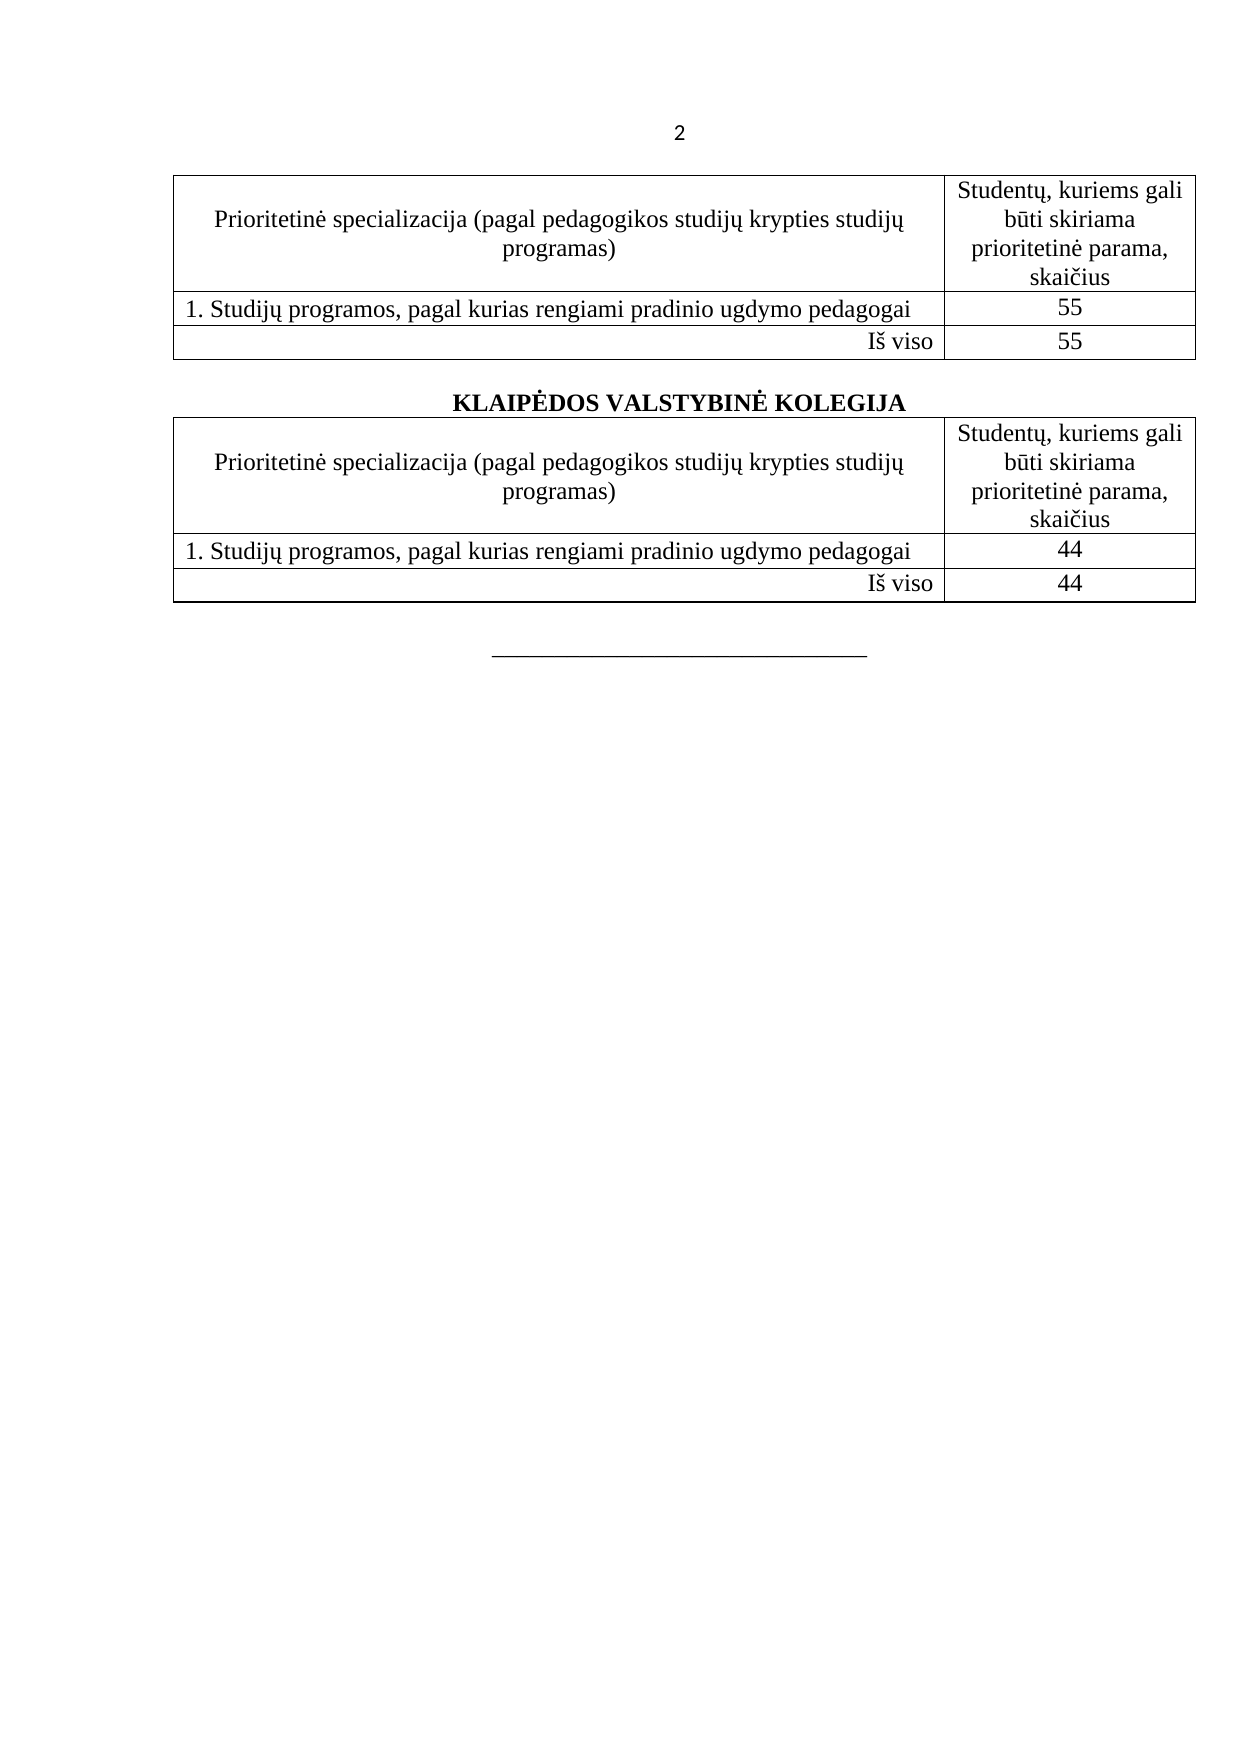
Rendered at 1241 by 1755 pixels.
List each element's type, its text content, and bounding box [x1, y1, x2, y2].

table_cell 1. Studijų programos, pagal kurias rengiami pradinio ugdymo pedagogai [174, 534, 944, 567]
table_cell 55 [945, 326, 1195, 359]
table_cell Iš viso [174, 326, 944, 359]
table_cell 44 [945, 569, 1195, 601]
table_cell 44 [945, 534, 1195, 567]
text KLAIPĖDOS VALSTYBINĖ KOLEGIJA [177, 388, 1182, 417]
table_header Studentų, kuriems gali būti skiriama prioritetinė parama, skaičius [945, 176, 1195, 291]
table_header Studentų, kuriems gali būti skiriama prioritetinė parama, skaičius [945, 418, 1195, 533]
text ______________________________ [177, 631, 1182, 660]
table_header Prioritetinė specializacija (pagal pedagogikos studijų krypties studijų programas) [174, 418, 944, 533]
table_cell 1. Studijų programos, pagal kurias rengiami pradinio ugdymo pedagogai [174, 292, 944, 325]
table_header Prioritetinė specializacija (pagal pedagogikos studijų krypties studijų programas) [174, 176, 944, 291]
table_cell Iš viso [174, 569, 944, 601]
table_cell 55 [945, 292, 1195, 325]
